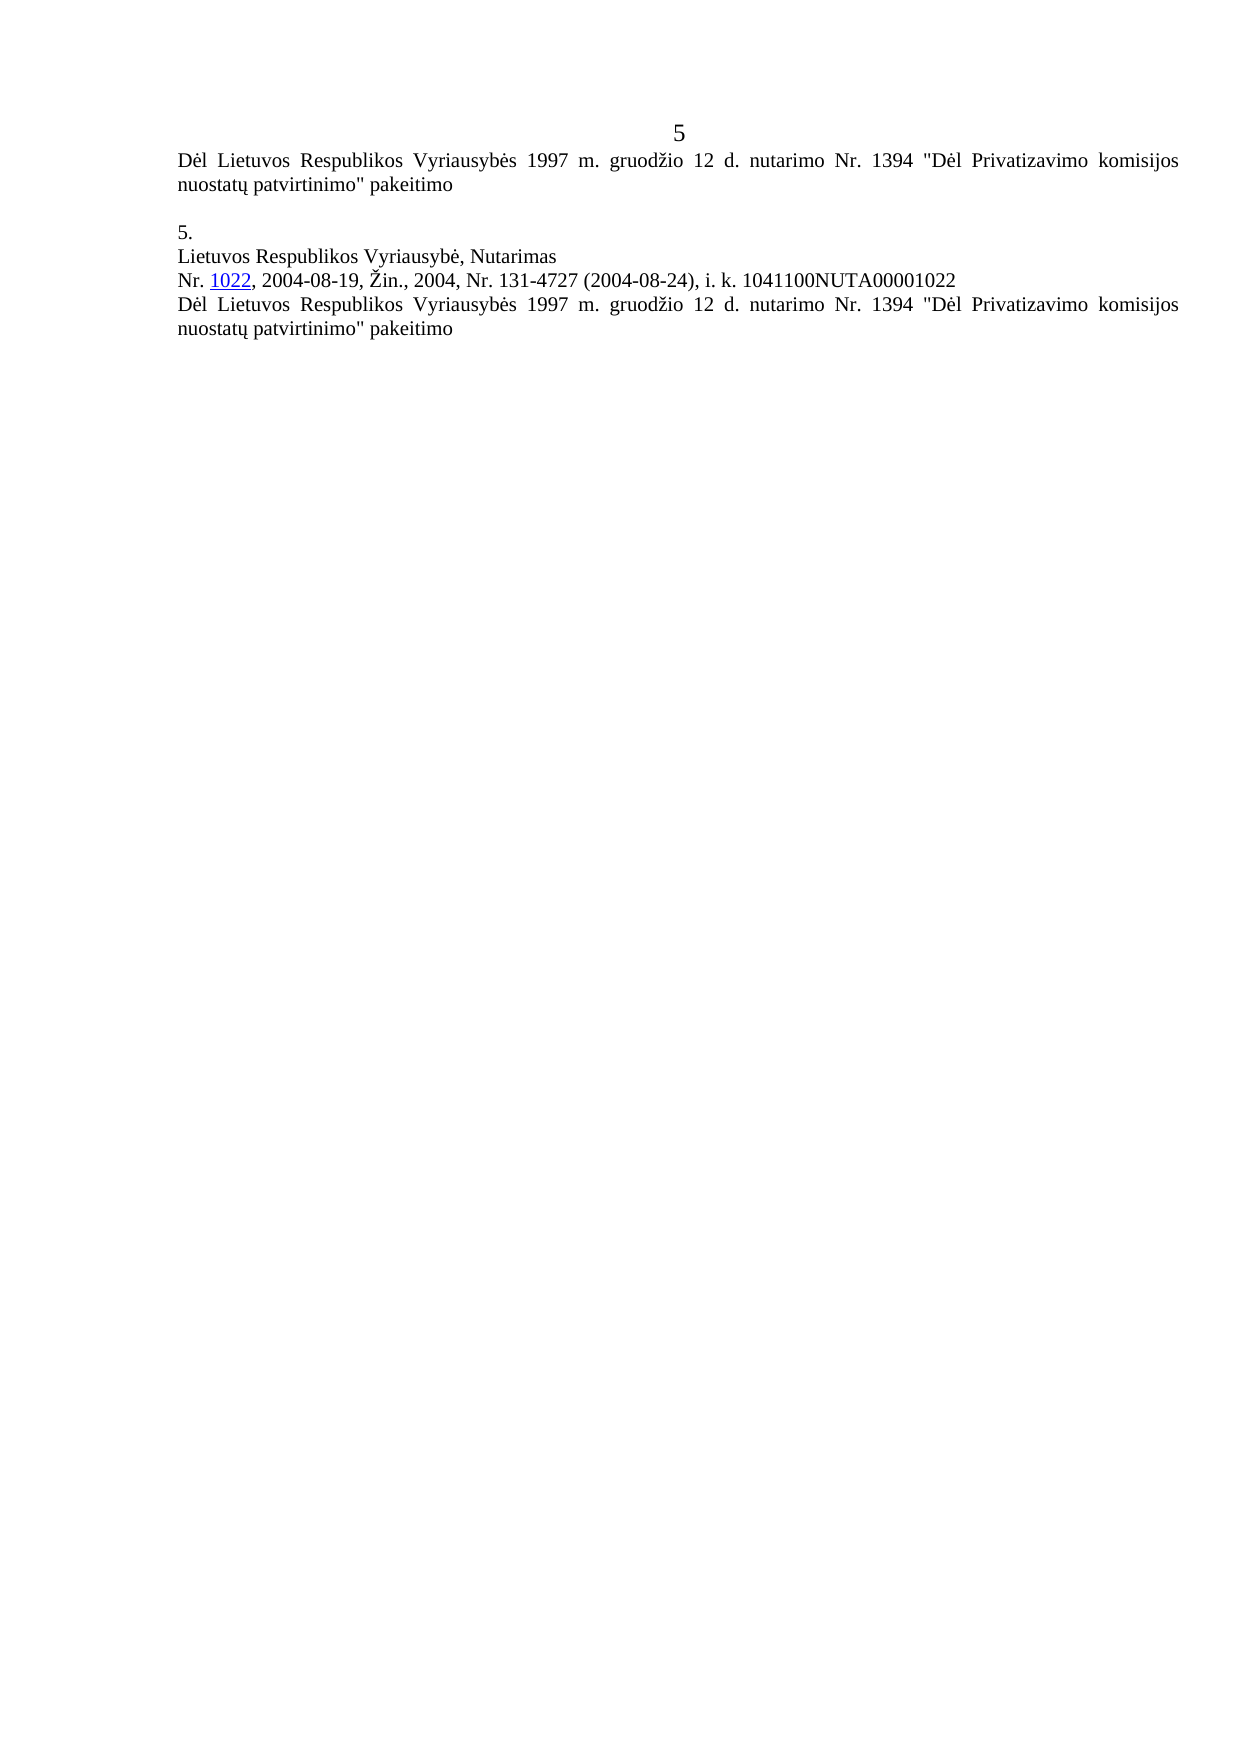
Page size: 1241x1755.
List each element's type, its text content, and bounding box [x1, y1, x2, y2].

text Lietuvos Respublikos Vyriausybė, Nutarimas [177, 244, 1181, 268]
text Dėl Lietuvos Respublikos Vyriausybės 1997 m. gruodžio 12 d. nutarimo Nr. 1394 "Dėl Privatizavimo komisijos nuostatų patvirtinimo" pakeitimo [177, 148, 1181, 196]
text Nr. 1022, 2004-08-19, Žin., 2004, Nr. 131-4727 (2004-08-24), i. k. 1041100NUTA00001022 [177, 268, 1181, 292]
text Dėl Lietuvos Respublikos Vyriausybės 1997 m. gruodžio 12 d. nutarimo Nr. 1394 "Dėl Privatizavimo komisijos nuostatų patvirtinimo" pakeitimo [177, 292, 1181, 340]
text 5. [177, 220, 1181, 244]
